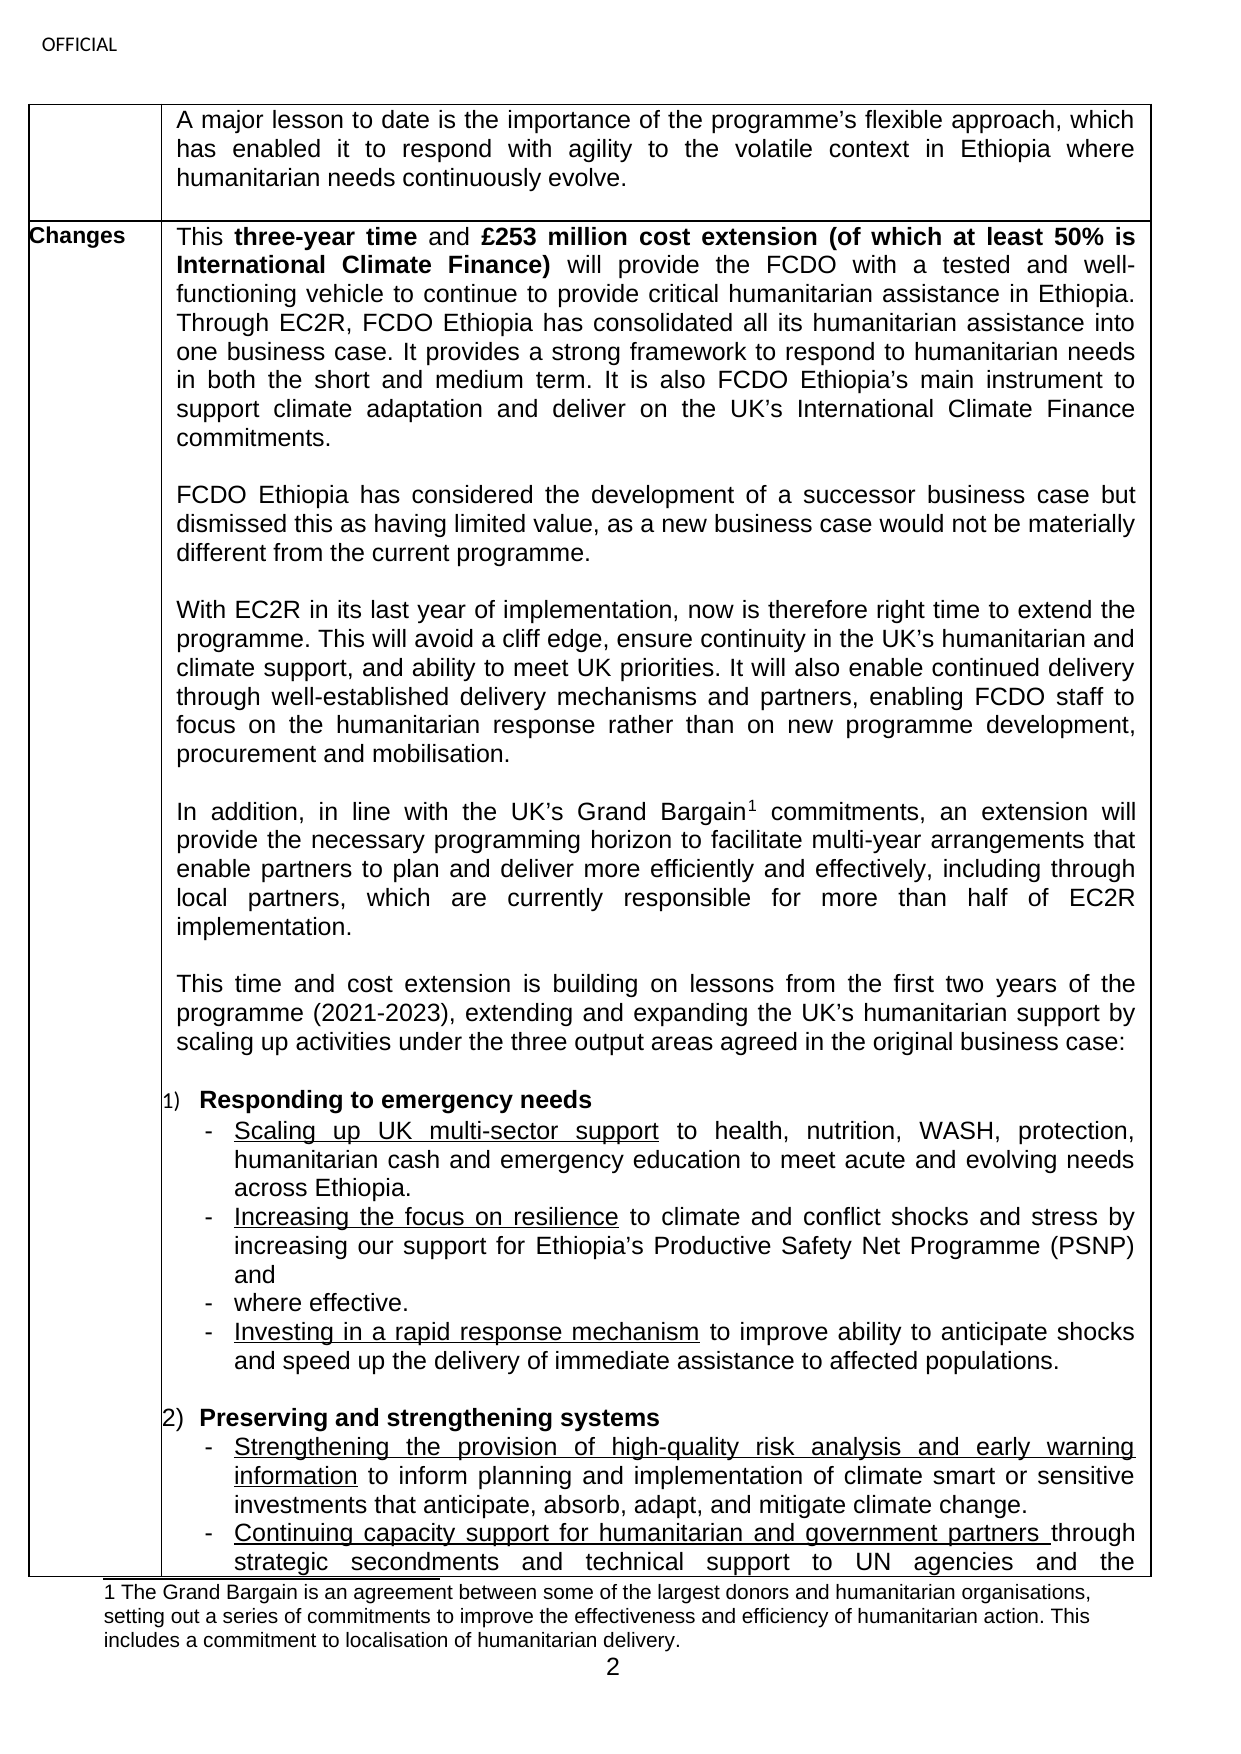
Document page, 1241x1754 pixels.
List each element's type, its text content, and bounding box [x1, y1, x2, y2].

table_cell This three-year time and £253 million cost extension (of which at least 50% is International Climate Finance) will provide the FCDO with a tested and well-functioning vehicle to continue to provide critical humanitarian assistance in Ethiopia. Through EC2R, FCDO Ethiopia has consolidated all its humanitarian assistance into one business case. It provides a strong framework to respond to humanitarian needs in both the short and medium term. It is also FCDO Ethiopia’s main instrument to support climate adaptation and deliver on the UK’s International Climate Finance commitments. FCDO Ethiopia has considered the development of a successor business case but dismissed this as having limited value, as a new business case would not be materially different from the current programme. With EC2R in its last year of implementation, now is therefore right time to extend the programme. This will avoid a cliff edge, ensure continuity in the UK’s humanitarian and climate support, and ability to meet UK priorities. It will also enable continued delivery through well-established delivery mechanisms and partners, enabling FCDO staff to focus on the humanitarian response rather than on new programme development, procurement and mobilisation. In addition, in line with the UK’s Grand Bargain commitments, an extension will provide the necessary programming horizon to facilitate multi-year arrangements that enable partners to plan and deliver more efficiently and effectively, including through local partners, which are currently responsible for more than half of EC2R implementation. This time and cost extension is building on lessons from the first two years of the programme (2021-2023), extending and expanding the UK’s humanitarian support by scaling up activities under the three output areas agreed in the original business case: Responding to emergency needs Scaling up UK multi-sector support to health, nutrition, WASH, protection, humanitarian cash and emergency education to meet acute and evolving needs across Ethiopia. Increasing the focus on resilience to climate and conflict shocks and stress by increasing our support for Ethiopia’s Productive Safety Net Programme (PSNP) and where effective. Investing in a rapid response mechanism to improve ability to anticipate shocks and speed up the delivery of immediate assistance to affected populations. Preserving and strengthening systems Strengthening the provision of high-quality risk analysis and early warning information to inform planning and implementation of climate smart or sensitive investments that anticipate, absorb, adapt, and mitigate climate change. Continuing capacity support for humanitarian and government partners through strategic secondments and technical support to UN agencies and the Government of Ethiopia, to strengthen national systems, improve crisis preparedness and support a pivot towards building resilience. Improving use of evidence Expanding coverage of current evidence and analysis generation to improve the capability to carry out rapid assessments. Rolling out Third Party Monitoring to give the programme ears and eyes on the ground. Making provision for evaluation so systematic data on processes and results are collected independently at mid and end-term to facilitate accountability and lesson learning for a programme of this magnitude. The original Theory of Change for the programme was built around the activities and outputs set out above and has been rigorously tested through implementation. This time and cost extension principally seeks to scale up the inputs, outputs and outcomes already agreed in the original business case, while also strengthening monitoring and evaluation. There are no material changes to approaches and objectives in the original business case, which was approved by the Investment and Delivery Committee (IADC) without a score as the business case was retrospective. In their review, the IADC noted the persuasive cost/benefit ratio for social protection and how VfM would be central to EC2R design and delivery, through the programme’s investments in more preparedness, support for cost-effective national systems, and efforts to reduce inefficiencies in the humanitarian architecture. During the extension period, the EC2R partnership model and the delivery of outputs focused on ‘preserving and strengthening systems’ will continue to drive this VfM proposition. [162, 222, 1150, 1576]
table_cell [30, 105, 161, 220]
table_cell Changes [30, 222, 161, 1576]
table_cell A major lesson to date is the importance of the programme’s flexible approach, which has enabled it to respond with agility to the volatile context in Ethiopia where humanitarian needs continuously evolve. [162, 105, 1150, 220]
